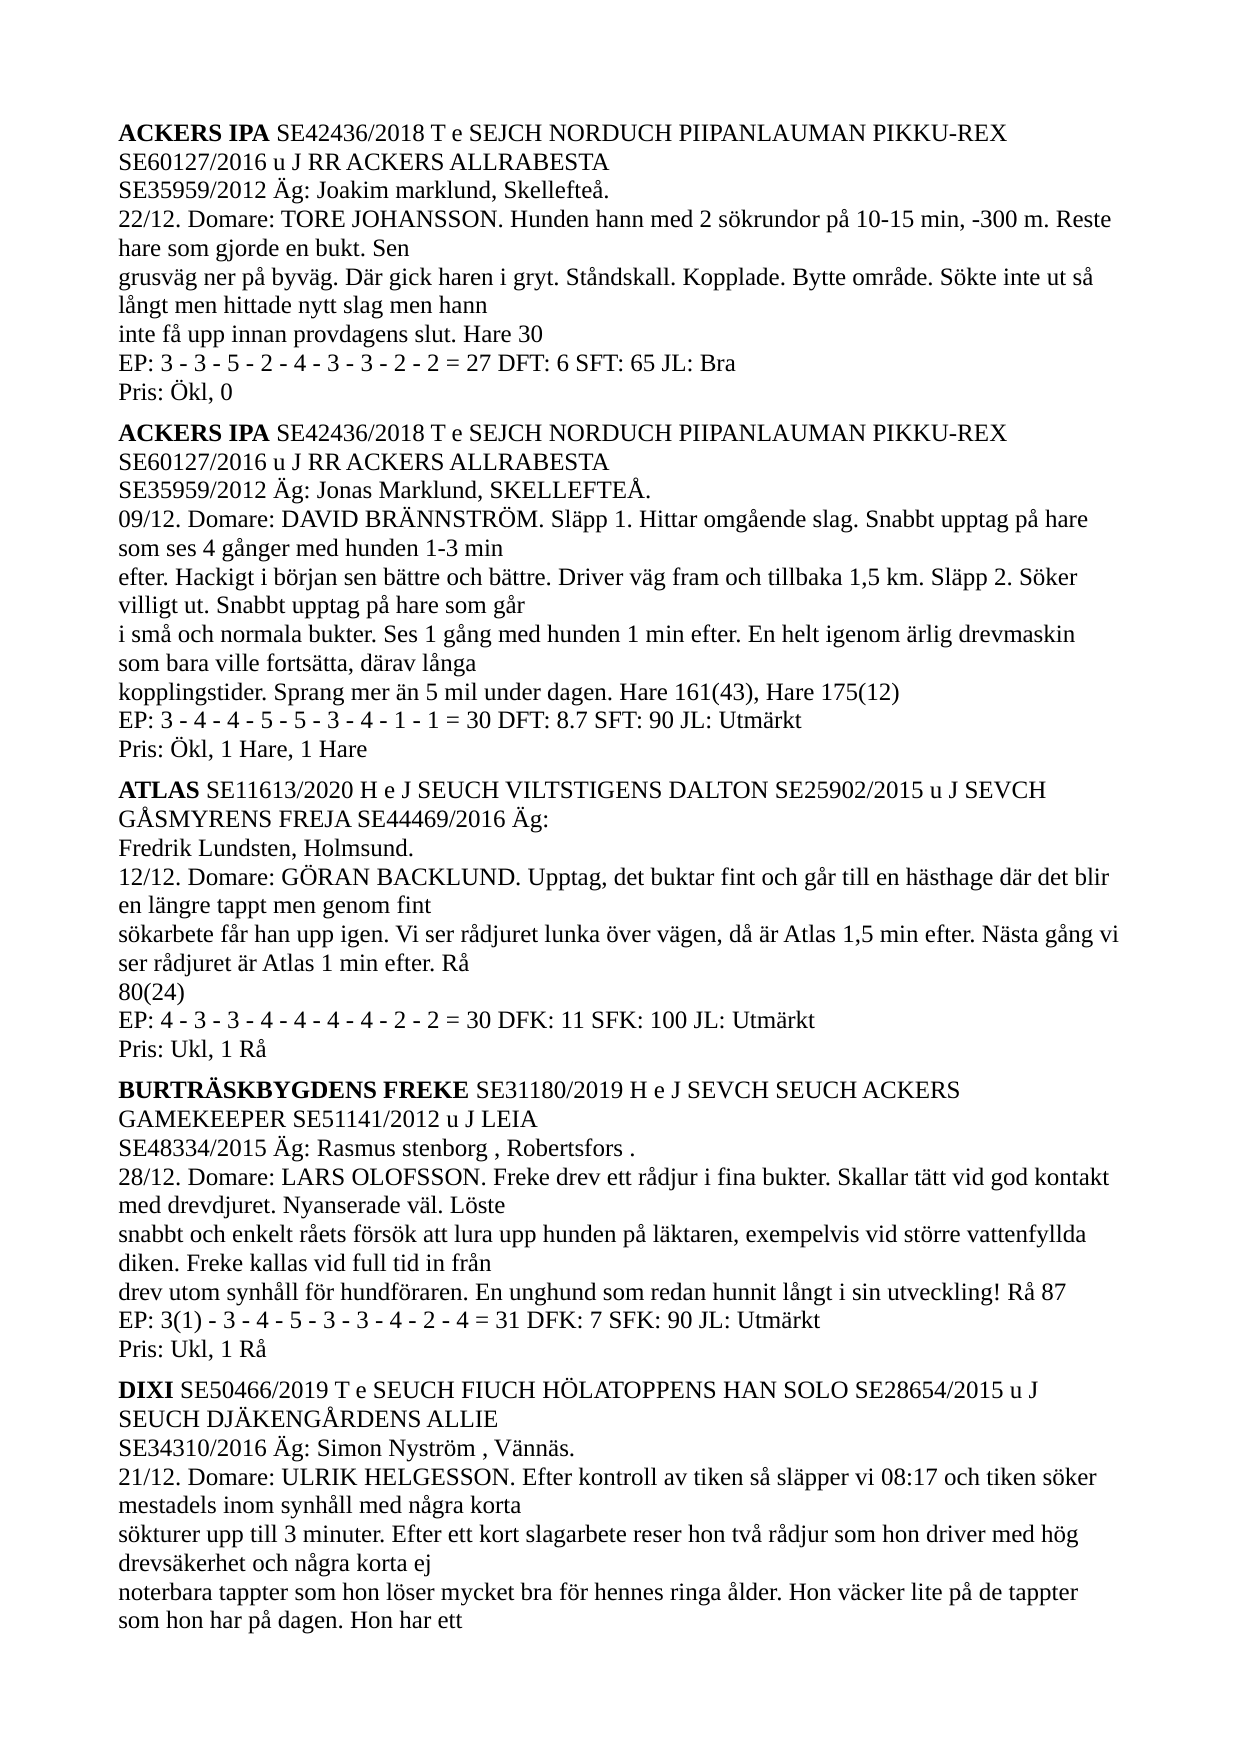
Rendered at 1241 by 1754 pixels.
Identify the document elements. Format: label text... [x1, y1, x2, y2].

text BURTRÄSKBYGDENS FREKE SE31180/2019 H e J SEVCH SEUCH ACKERS GAMEKEEPER SE51141/2012 u J LEIA SE48334/2015 Äg: Rasmus stenborg , Robertsfors . 28/12. Domare: LARS OLOFSSON. Freke drev ett rådjur i fina bukter. Skallar tätt vid god kontakt med drevdjuret. Nyanserade väl. Löste snabbt och enkelt råets försök att lura upp hunden på läktaren, exempelvis vid större vattenfyllda diken. Freke kallas vid full tid in från drev utom synhåll för hundföraren. En unghund som redan hunnit långt i sin utveckling! Rå 87 EP: 3(1) - 3 - 4 - 5 - 3 - 3 - 4 - 2 - 4 = 31 DFK: 7 SFK: 90 JL: Utmärkt Pris: Ukl, 1 Rå [118, 1076, 1122, 1363]
text DIXI SE50466/2019 T e SEUCH FIUCH HÖLATOPPENS HAN SOLO SE28654/2015 u J SEUCH DJÄKENGÅRDENS ALLIE SE34310/2016 Äg: Simon Nyström , Vännäs. 21/12. Domare: ULRIK HELGESSON. Efter kontroll av tiken så släpper vi 08:17 och tiken söker mestadels inom synhåll med några korta sökturer upp till 3 minuter. Efter ett kort slagarbete reser hon två rådjur som hon driver med hög drevsäkerhet och några korta ej noterbara tappter som hon löser mycket bra för hennes ringa ålder. Hon väcker lite på de tappter som hon har på dagen. Hon har ett [118, 1376, 1122, 1634]
text ATLAS SE11613/2020 H e J SEUCH VILTSTIGENS DALTON SE25902/2015 u J SEVCH GÅSMYRENS FREJA SE44469/2016 Äg: Fredrik Lundsten, Holmsund. 12/12. Domare: GÖRAN BACKLUND. Upptag, det buktar fint och går till en hästhage där det blir en längre tappt men genom fint sökarbete får han upp igen. Vi ser rådjuret lunka över vägen, då är Atlas 1,5 min efter. Nästa gång vi ser rådjuret är Atlas 1 min efter. Rå 80(24) EP: 4 - 3 - 3 - 4 - 4 - 4 - 4 - 2 - 2 = 30 DFK: 11 SFK: 100 JL: Utmärkt Pris: Ukl, 1 Rå [118, 776, 1122, 1063]
text ACKERS IPA SE42436/2018 T e SEJCH NORDUCH PIIPANLAUMAN PIKKU-REX SE60127/2016 u J RR ACKERS ALLRABESTA SE35959/2012 Äg: Jonas Marklund, SKELLEFTEÅ. 09/12. Domare: DAVID BRÄNNSTRÖM. Släpp 1. Hittar omgående slag. Snabbt upptag på hare som ses 4 gånger med hunden 1-3 min efter. Hackigt i början sen bättre och bättre. Driver väg fram och tillbaka 1,5 km. Släpp 2. Söker villigt ut. Snabbt upptag på hare som går i små och normala bukter. Ses 1 gång med hunden 1 min efter. En helt igenom ärlig drevmaskin som bara ville fortsätta, därav långa kopplingstider. Sprang mer än 5 mil under dagen. Hare 161(43), Hare 175(12) EP: 3 - 4 - 4 - 5 - 5 - 3 - 4 - 1 - 1 = 30 DFT: 8.7 SFT: 90 JL: Utmärkt Pris: Ökl, 1 Hare, 1 Hare [118, 418, 1122, 763]
text ACKERS IPA SE42436/2018 T e SEJCH NORDUCH PIIPANLAUMAN PIKKU-REX SE60127/2016 u J RR ACKERS ALLRABESTA SE35959/2012 Äg: Joakim marklund, Skellefteå. 22/12. Domare: TORE JOHANSSON. Hunden hann med 2 sökrundor på 10-15 min, -300 m. Reste hare som gjorde en bukt. Sen grusväg ner på byväg. Där gick haren i gryt. Ståndskall. Kopplade. Bytte område. Sökte inte ut så långt men hittade nytt slag men hann inte få upp innan provdagens slut. Hare 30 EP: 3 - 3 - 5 - 2 - 4 - 3 - 3 - 2 - 2 = 27 DFT: 6 SFT: 65 JL: Bra Pris: Ökl, 0 [118, 118, 1122, 406]
